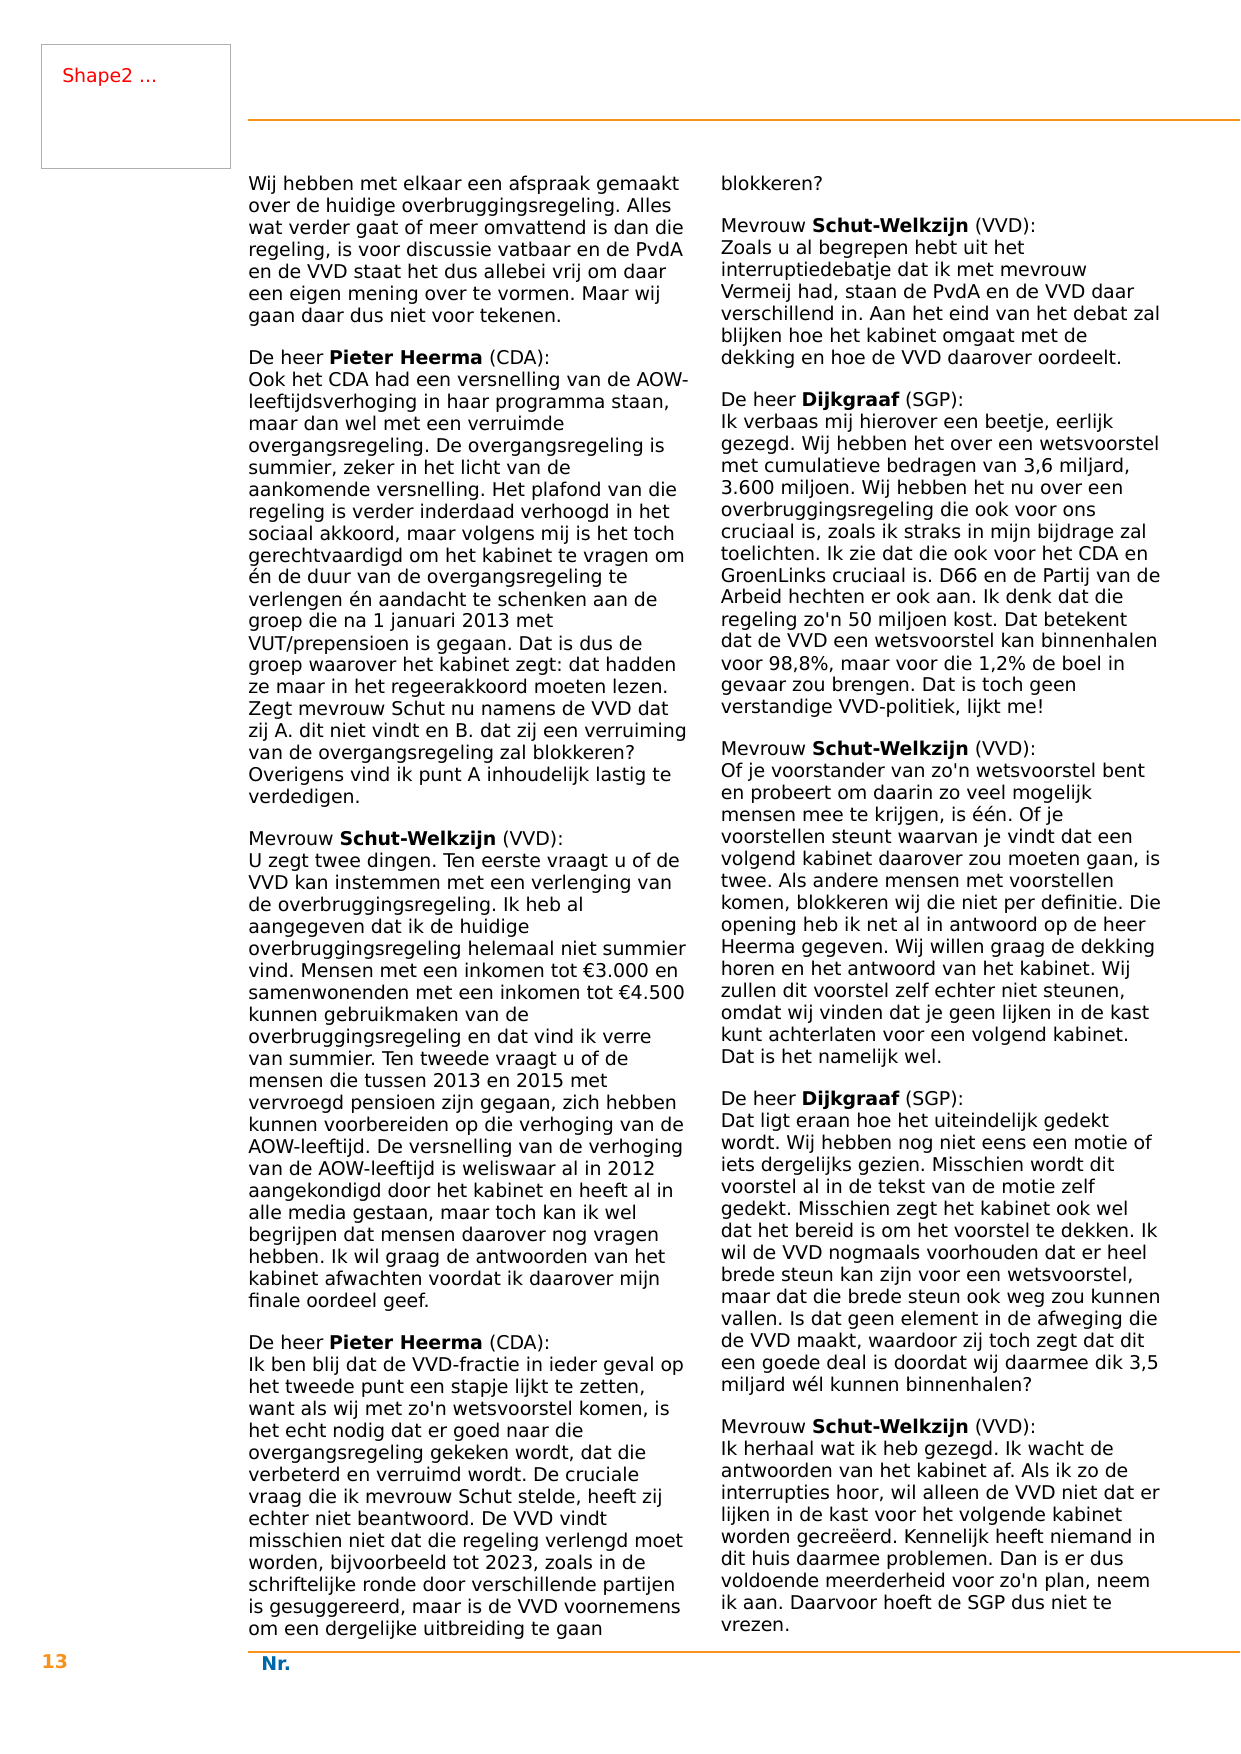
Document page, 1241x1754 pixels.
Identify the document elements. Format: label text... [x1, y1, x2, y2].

text Ook het CDA had een versnelling van de AOW-leeftijdsverhoging in haar programma staan, maar dan wel met een verruimde overgangsregeling. De overgangsregeling is summier, zeker in het licht van de aankomende versnelling. Het plafond van die regeling is verder inderdaad verhoogd in het sociaal akkoord, maar volgens mij is het toch gerechtvaardigd om het kabinet te vragen om én de duur van de overgangsregeling te verlengen én aandacht te schenken aan de groep die na 1 januari 2013 met VUT/prepensioen is gegaan. Dat is dus de groep waarover het kabinet zegt: dat hadden ze maar in het regeerakkoord moeten lezen. Zegt mevrouw Schut nu namens de VVD dat zij A. dit niet vindt en B. dat zij een verruiming van de overgangsregeling zal blokkeren? Overigens vind ik punt A inhoudelijk lastig te verdedigen. [248, 369, 691, 808]
text De heer Dijkgraaf (SGP): [721, 1088, 1163, 1110]
text Ik verbaas mij hierover een beetje, eerlijk gezegd. Wij hebben het over een wetsvoorstel met cumulatieve bedragen van 3,6 miljard, 3.600 miljoen. Wij hebben het nu over een overbruggingsregeling die ook voor ons cruciaal is, zoals ik straks in mijn bijdrage zal toelichten. Ik zie dat die ook voor het CDA en GroenLinks cruciaal is. D66 en de Partij van de Arbeid hechten er ook aan. Ik denk dat die regeling zo'n 50 miljoen kost. Dat betekent dat de VVD een wetsvoorstel kan binnenhalen voor 98,8%, maar voor die 1,2% de boel in gevaar zou brengen. Dat is toch geen verstandige VVD-politiek, lijkt me! [721, 411, 1163, 718]
text De heer Dijkgraaf (SGP): [721, 389, 1163, 411]
text U zegt twee dingen. Ten eerste vraagt u of de VVD kan instemmen met een verlenging van de overbruggingsregeling. Ik heb al aangegeven dat ik de huidige overbruggingsregeling helemaal niet summier vind. Mensen met een inkomen tot €3.000 en samenwonenden met een inkomen tot €4.500 kunnen gebruikmaken van de overbruggingsregeling en dat vind ik verre van summier. Ten tweede vraagt u of de mensen die tussen 2013 en 2015 met vervroegd pensioen zijn gegaan, zich hebben kunnen voorbereiden op die verhoging van de AOW-leeftijd. De versnelling van de verhoging van de AOW-leeftijd is weliswaar al in 2012 aangekondigd door het kabinet en heeft al in alle media gestaan, maar toch kan ik wel begrijpen dat mensen daarover nog vragen hebben. Ik wil graag de antwoorden van het kabinet afwachten voordat ik daarover mijn finale oordeel geef. [248, 850, 691, 1312]
text Mevrouw Schut-Welkzijn (VVD): [248, 828, 691, 850]
text blokkeren? [721, 173, 1163, 195]
text Zoals u al begrepen hebt uit het interruptiedebatje dat ik met mevrouw Vermeij had, staan de PvdA en de VVD daar verschillend in. Aan het eind van het debat zal blijken hoe het kabinet omgaat met de dekking en hoe de VVD daarover oordeelt. [721, 237, 1163, 369]
text Mevrouw Schut-Welkzijn (VVD): [721, 215, 1163, 237]
text Mevrouw Schut-Welkzijn (VVD): [721, 1416, 1163, 1438]
text Of je voorstander van zo'n wetsvoorstel bent en probeert om daarin zo veel mogelijk mensen mee te krijgen, is één. Of je voorstellen steunt waarvan je vindt dat een volgend kabinet daarover zou moeten gaan, is twee. Als andere mensen met voorstellen komen, blokkeren wij die niet per definitie. Die opening heb ik net al in antwoord op de heer Heerma gegeven. Wij willen graag de dekking horen en het antwoord van het kabinet. Wij zullen dit voorstel zelf echter niet steunen, omdat wij vinden dat je geen lijken in de kast kunt achterlaten voor een volgend kabinet. Dat is het namelijk wel. [721, 760, 1163, 1068]
text Wij hebben met elkaar een afspraak gemaakt over de huidige overbruggingsregeling. Alles wat verder gaat of meer omvattend is dan die regeling, is voor discussie vatbaar en de PvdA en de VVD staat het dus allebei vrij om daar een eigen mening over te vormen. Maar wij gaan daar dus niet voor tekenen. [248, 173, 691, 327]
text Mevrouw Schut-Welkzijn (VVD): [721, 738, 1163, 760]
text Dat ligt eraan hoe het uiteindelijk gedekt wordt. Wij hebben nog niet eens een motie of iets dergelijks gezien. Misschien wordt dit voorstel al in de tekst van de motie zelf gedekt. Misschien zegt het kabinet ook wel dat het bereid is om het voorstel te dekken. Ik wil de VVD nogmaals voorhouden dat er heel brede steun kan zijn voor een wetsvoorstel, maar dat die brede steun ook weg zou kunnen vallen. Is dat geen element in de afweging die de VVD maakt, waardoor zij toch zegt dat dit een goede deal is doordat wij daarmee dik 3,5 miljard wél kunnen binnenhalen? [721, 1110, 1163, 1396]
text Ik ben blij dat de VVD-fractie in ieder geval op het tweede punt een stapje lijkt te zetten, want als wij met zo'n wetsvoorstel komen, is het echt nodig dat er goed naar die overgangsregeling gekeken wordt, dat die verbeterd en verruimd wordt. De cruciale vraag die ik mevrouw Schut stelde, heeft zij echter niet beantwoord. De VVD vindt misschien niet dat die regeling verlengd moet worden, bijvoorbeeld tot 2023, zoals in de schriftelijke ronde door verschillende partijen is gesuggereerd, maar is de VVD voornemens om een dergelijke uitbreiding te gaan [248, 1354, 691, 1639]
text Ik herhaal wat ik heb gezegd. Ik wacht de antwoorden van het kabinet af. Als ik zo de interrupties hoor, wil alleen de VVD niet dat er lijken in de kast voor het volgende kabinet worden gecreëerd. Kennelijk heeft niemand in dit huis daarmee problemen. Dan is er dus voldoende meerderheid voor zo'n plan, neem ik aan. Daarvoor hoeft de SGP dus niet te vrezen. [721, 1438, 1163, 1636]
text De heer Pieter Heerma (CDA): [248, 347, 691, 369]
text De heer Pieter Heerma (CDA): [248, 1332, 691, 1354]
